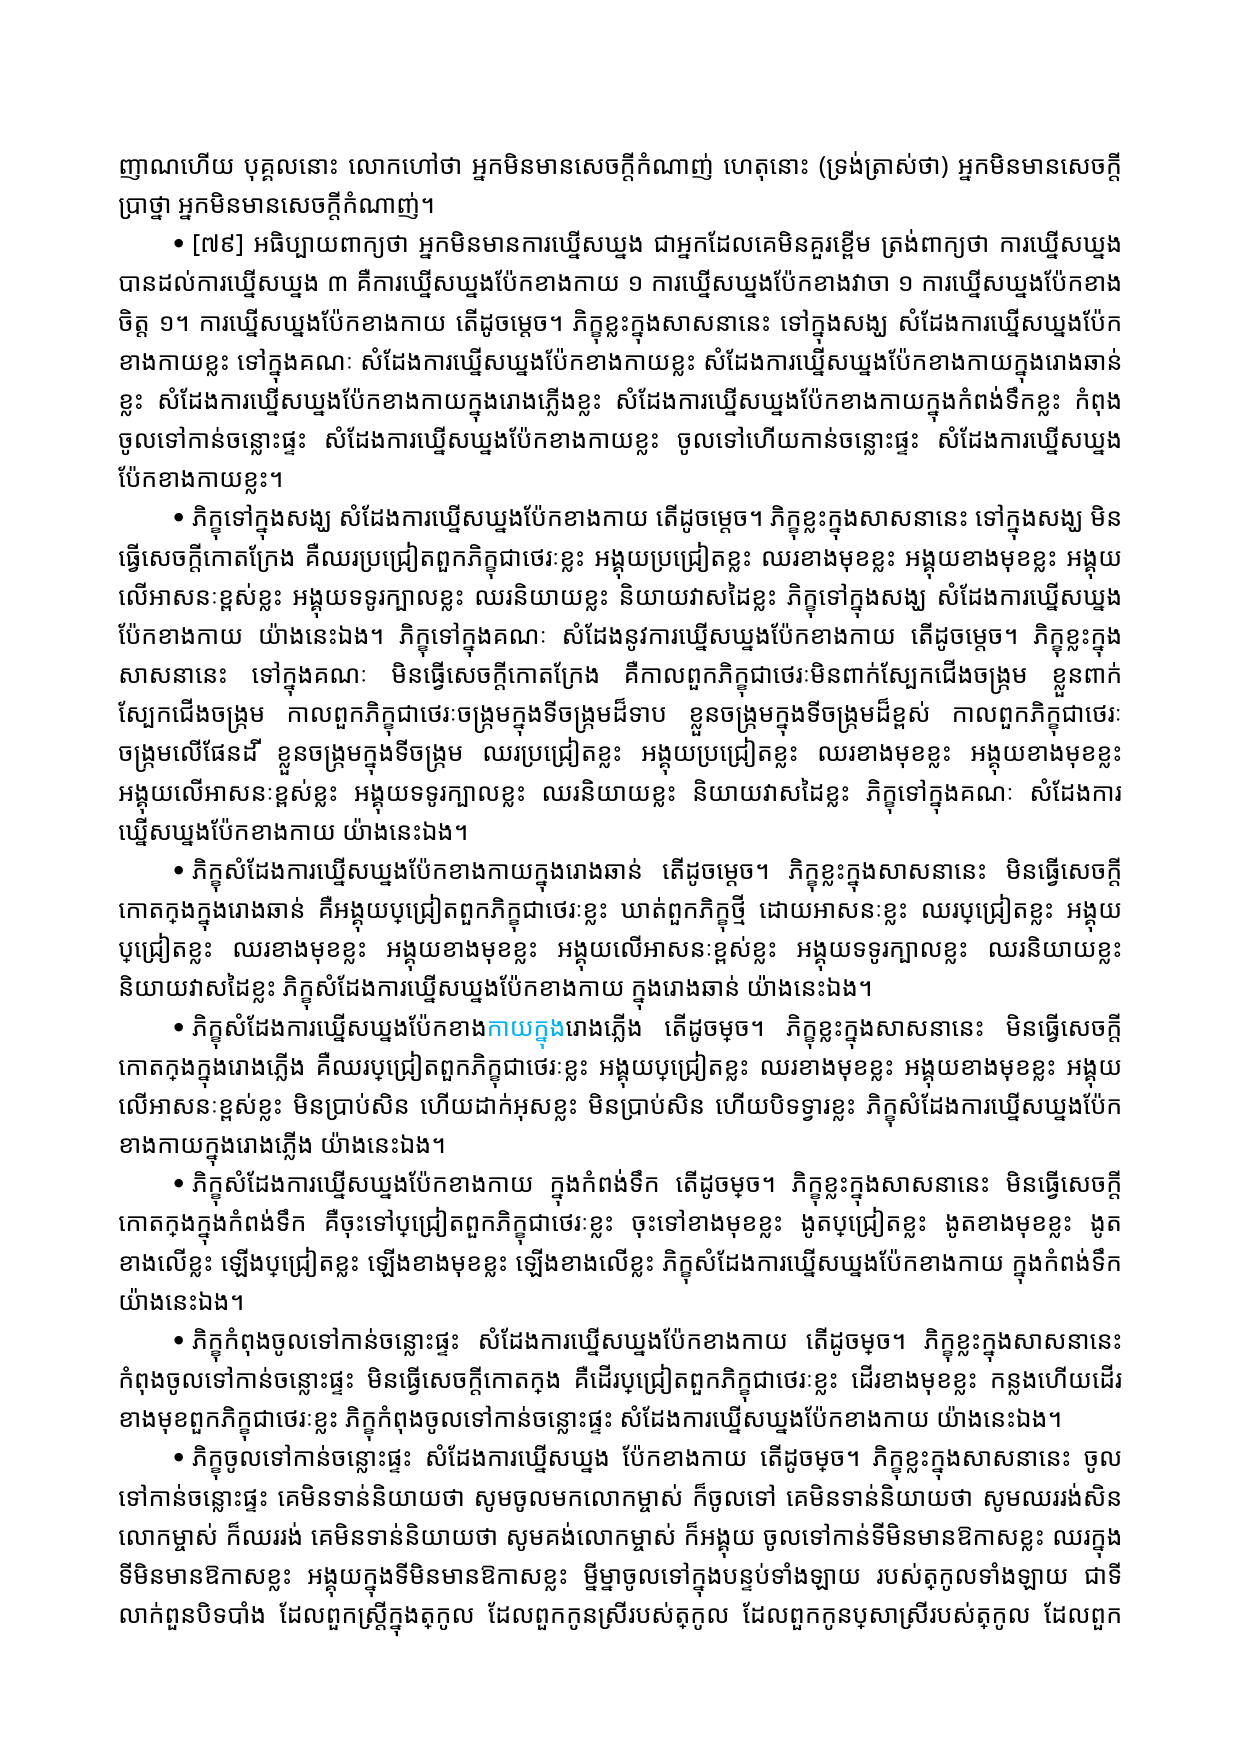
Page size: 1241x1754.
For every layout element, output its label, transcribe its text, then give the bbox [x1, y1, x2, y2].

list [៧៩] អធិប្បាយពាក្យថា អ្នកមិនមានការឃ្នើសឃ្នង ជាអ្នក​ដែលគេ​មិនគួរខ្ពើម ត្រង់​ពាក្យថា ការឃ្នើសឃ្នង បានដល់​ការឃ្នើសឃ្នង ៣ គឺការឃ្នើសឃ្នង​ប៉ែកខាង​កាយ ១ ការឃ្នើសឃ្នង​ប៉ែកខាង​វាចា ១ ការឃ្នើសឃ្នង​ប៉ែកខាង​ចិត្ត ១។ ការឃ្នើសឃ្នង​ប៉ែកខាង​កាយ តើដូចម្តេច។ ភិក្ខុខ្លះ​ក្នុងសាសនា​នេះ ទៅក្នុងសង្ឃ សំដែង​ការឃ្នើសឃ្នង​ប៉ែកខាង​កាយខ្លះ ទៅក្នុង​គណៈ សំដែង​ការឃ្នើសឃ្នង​ប៉ែកខាង​កាយខ្លះ សំដែង​ការឃ្នើសឃ្នង​ប៉ែក​ខាងកាយ​ក្នុងរោង​ឆាន់ខ្លះ សំដែង​ការឃ្នើសឃ្នង​ប៉ែកខាង​កាយក្នុង​រោងភ្លើងខ្លះ សំដែង​ការឃ្នើសឃ្នង​ប៉ែកខាង​កាយក្នុង​កំពង់ទឹកខ្លះ កំពុង​ចូលទៅ​កាន់ចន្លោះ​ផ្ទះ សំដែងការ​ឃ្នើសឃ្នង​ប៉ែកខាង​កាយខ្លះ ចូលទៅ​ហើយកាន់​ចន្លោះផ្ទះ សំដែង​ការឃ្នើសឃ្នង​ប៉ែកខាង​កាយខ្លះ។ [118, 226, 1122, 495]
list ភិក្ខុសំដែងការឃ្នើសឃ្នងប៉ែកខាងកាយ ក្នុងកំពង់ទឹក តើដូចម្តេច។ ភិក្ខុខ្លះក្នុង​សាសនា​នេះ មិនធ្វើ​សេចក្តី​កោតក្រែង​ក្នុងកំពង់ទឹក គឺចុះ​ទៅប្រជ្រៀត​ពួកភិក្ខុ​ជាថេរៈខ្លះ ចុះទៅ​ខាង​មុខ​ខ្លះ ងូតប្រជ្រៀត​ខ្លះ ងូតខាង​មុខខ្លះ ងូតខាងលើ​ខ្លះ ឡើង​ប្រជ្រៀត​ខ្លះ ឡើង​ខាងមុខ​ខ្លះ ឡើង​ខាងលើ​ខ្លះ ភិក្ខុសំដែង​ការឃ្នើសឃ្នង​ប៉ែកខាងកាយ ក្នុង​កំពង់ទឹក យ៉ាងនេះឯង។ [118, 1166, 1122, 1317]
list ភិក្ខុកំពុងចូលទៅកាន់ចន្លោះផ្ទះ សំដែងការ​ឃ្នើសឃ្នង​ប៉ែកខាងកាយ តើដូចម្តេច។ ភិក្ខុខ្លះ​ក្នុងសាសនា​នេះ កំពុង​ចូលទៅកាន់​ចន្លោះផ្ទះ មិនធ្វើ​សេចក្តី​កោតក្រែង គឺដើរ​ប្រជ្រៀត​ពួកភិក្ខុ​ជាថេរៈខ្លះ ដើរខាង​មុខខ្លះ កន្លងហើយ​ដើរខាង​មុខពួក​ភិក្ខុជា​ថេរៈខ្លះ ភិក្ខុ​កំពុង​ចូលទៅ​កាន់ចន្លោះ​ផ្ទះ សំដែង​ការឃ្នើសឃ្នង​ប៉ែកខាងកាយ យ៉ាង​នេះឯង។ [118, 1323, 1122, 1435]
list ភិក្ខុសំដែងការឃ្នើសឃ្នងប៉ែកខាងកាយក្នុងរោងភ្លើង តើដូចម្តេច។ ភិក្ខុខ្លះ​ក្នុងសាសនា​នេះ មិនធ្វើ​សេចក្តី​កោតក្រែង​ក្នុងរោងភ្លើង គឺឈរ​ប្រជ្រៀត​ពួកភិក្ខុ​ជាថេរៈខ្លះ អង្គុយ​ប្រជ្រៀត​ខ្លះ ឈរខាង​មុខខ្លះ អង្គុយ​ខាងមុខខ្លះ អង្គុយ​លើអាសនៈ​ខ្ពស់ខ្លះ មិនប្រាប់​សិន ហើយ​ដាក់អុស​ខ្លះ មិនប្រាប់​សិន​ ហើយបិទ​ទ្វារខ្លះ ភិក្ខុសំដែង​ការឃ្នើសឃ្នង​ប៉ែកខាង​កាយ​ក្នុងរោង​ភ្លើង យ៉ាងនេះឯង។ [118, 1009, 1122, 1161]
list ភិក្ខុសំដែងការឃ្នើសឃ្នងប៉ែកខាងកាយក្នុងរោងឆាន់ តើដូចម្តេច។ ភិក្ខុខ្លះ​ក្នុង​សាសនា​នេះ មិនធ្វើ​សេចក្តី​កោតក្រែង​ក្នុងរោងឆាន់ គឺអង្គុយ​ប្រជ្រៀតពួក​ភិក្ខុជា​ថេរៈខ្លះ ឃាត់ពួក​ភិក្ខុថ្មី ដោយ​អាសនៈខ្លះ ឈរប្រជ្រៀតខ្លះ អង្គុយ​ប្រជ្រៀតខ្លះ ឈរខាង​មុខខ្លះ អង្គុយ​ខាងមុខខ្លះ អង្គុយ​លើអាសនៈ​ខ្ពស់ខ្លះ អង្គុយ​ទទូរក្បាលខ្លះ ឈរ​និយាយខ្លះ និយាយ​វាសដៃ​ខ្លះ ភិក្ខុ​សំដែង​ការឃ្នើសឃ្នង​ប៉ែកខាង​កាយ ក្នុងរោងឆាន់ យ៉ាងនេះឯង។ [118, 853, 1122, 1004]
list ភិក្ខុទៅក្នុងសង្ឃ សំដែងការឃ្នើសឃ្នងប៉ែកខាងកាយ តើដូចម្តេច។ ភិក្ខុខ្លះក្នុង​សាសនានេះ ទៅក្នុងសង្ឃ មិនធ្វើ​សេចក្តី​កោតក្រែង គឺឈរ​ប្រជ្រៀតពួក​ភិក្ខុជា​ថេរៈខ្លះ អង្គុយ​ប្រជ្រៀត​ខ្លះ ឈរខាងមុខ​ខ្លះ អង្គុយ​ខាងមុខខ្លះ អង្គុយលើ​អាសនៈ​ខ្ពស់ខ្លះ អង្គុយ​ទទូរក្បាល​ខ្លះ ឈរនិយាយខ្លះ និយាយវាស​ដៃខ្លះ ភិក្ខុទៅ​ក្នុងសង្ឃ សំដែង​ការឃ្នើសឃ្នង​ប៉ែក​ខាងកាយ យ៉ាងនេះ​ឯង។ ភិក្ខុទៅក្នុង​គណៈ សំដែង​នូវការឃ្នើសឃ្នង​ប៉ែកខាង​កាយ តើដូចម្តេច។ ភិក្ខុខ្លះ​ក្នុងសាសនា​នេះ ទៅក្នុងគណៈ មិនធ្វើ​សេចក្តី​កោតក្រែង គឺកាល​ពួកភិក្ខុ​ជាថេរៈ​មិនពាក់​ស្បែកជើង​ចង្រ្កម ខ្លួនពាក់​ស្បែកជើង​ចង្រ្កម កាល​ពួកភិក្ខុ​ជាថេរៈ​ចង្រ្កម​ក្នុងទី​ចង្រ្កម​ដ៏ទាប ខ្លួនចង្រ្កម​ក្នុងទី​ចង្រ្កម​ដ៏ខ្ពស់ កាលពួក​ភិក្ខុជាថេរៈ ចង្រ្កម​លើផែនដី ខ្លួន​ចង្រ្កមក្នុង​ទីចង្រ្កម ឈរ​ប្រជ្រៀតខ្លះ អង្គុយ​ប្រជ្រៀតខ្លះ ឈរខាង​មុខខ្លះ អង្គុយ​ខាង​មុខខ្លះ អង្គុយ​លើអាសនៈ​ខ្ពស់ខ្លះ អង្គុយទទូរ​ក្បាលខ្លះ ឈរនិយាយ​ខ្លះ និយាយ​វាសដៃខ្លះ ភិក្ខុទៅ​ក្នុងគណៈ សំដែងការ​ឃ្នើសឃ្នងប៉ែក​ខាងកាយ យ៉ាងនេះ​ឯង។ [118, 500, 1122, 847]
list [៧៨] ពាក្យថា អ្នកមិនមានសេចក្តីប្រាថ្នា អ្នកមិនមាន​សេចក្តី​កំណាញ់ អធិប្បាយថា តណ្ហា លោកហៅថា សេចក្តី​ជាប់ចំពាក់ បានដល់​សេចក្តី​ត្រេកអរ សេចក្តី​ត្រេកអរ​មាន​កំឡាំង។បេ។ អភិជ្ឈា លោភៈ អកុសលមូល។ សេចក្តី​ប្រាថ្នានេះ ភិក្ខុណា​លះបង់ ផ្តាច់បង់ ឲ្យស្ងប់ ឲ្យស្ងប់រម្ងាប់ ធ្វើមិនគួរ​ឲ្យកើតឡើង​បាន ដុតដោយ​ភ្លើងគឺ​ញាណហើយ ភិក្ខុនោះ លោក​ហៅថា អ្នកមិនមាន​សេចក្តី​ប្រាថ្នា។ ភិក្ខុនោះ មិនប្រាថ្នា​រូបទាំងឡាយ មិនប្រាថ្នា មិនប៉ង មិនត្រេកអរ មិនចង់បាន មិនជាប់​ចិត្តនឹងសំឡេង ក្លិន រស ផោដ្ឋព្វៈ ត្រកូល អាវាស លាភ យស សេចក្តី​សរសើរ សុខ ចីវរ បិណ្ឌបាត សេនាសនៈ គិលានប្បច្ចយ​ភេសជ្ជបរិក្ខារ កាមធាតុ រូបធាតុ អរូបធាតុ កាមភព រូបភព អរូបភព សញ្ញាភព អសញ្ញាភព នេវសញ្ញានាសញ្ញាភព ឯកវោការភព ចតុវោការភព បញ្ចវោការភព អតីត អនាគត បច្ចុប្បន្ន និងពួកធម៌​ដែលខ្លួន​ឃើញ ឮ ប៉ះពាល់ ឬគប្បីដឹង ហេតុនោះ (ទ្រង់​ត្រាស់ថា) អ្នកមិន​មានសេចក្តី​ប្រាថ្នា។ ពាក្យ​ថា អ្នកមិនមាន​សេចក្តី​កំណាញ់ សេចក្តីថា សេចក្តី​កំណាញ់ ៥ គឺ កំណាញ់​អាវាស ១​ កំណាញ់​ត្រកូល ១ កំណាញ់លាភ ១ កំណាញ់វណ្ណៈ ១ កំណាញ់ធម៌ ១ សេចក្តី​កំណាញ់ អាការនៃ​សេចក្តី​កំណាញ់ ភាពសេចក្តី​កំណាញ់ សេចក្តី​ប្រាថ្នាផ្សេង ៗ សេចក្តី​កំណាញ់​រឹង សេចក្តី​ស្វិតស្វាញ ភាពនៃ​បុគ្គលមិន​យកចិត្ត (នៃបុគ្គល​ដទៃ) ឯណា មាន​សភាព​យ៉ាងនេះ លោក​ហៅថា សេចក្តី​កំណាញ់។ មួយទៀត សេចក្តី​កំណាញ់​ខន្ធ ក៏​ហៅថា កំណាញ់ សេចក្តី​កំណាញ់​ធាតុ ក៏​ហៅថា កំណាញ់ សេចក្តី​កំណាញ់​អាយតនៈ ក៏ហៅថា កំណាញ់ ទាំង​ហៅថា ការប្រកាន់នេះ ​លោកហៅថា សេចក្តី​កំណាញ់។ សេចក្តី​កំណាញ់​នេះ បុគ្គលណា​លះបង់ ផ្តាច់បង់ ឲ្យស្ងប់ ឲ្យស្ងប់រម្ងាប់ ធ្វើមិន​គួរឲ្យកើត​ឡើងបាន ដុតដោយ​ភ្លើងគឺញាណ​ហើយ បុគ្គលនោះ លោកហៅថា អ្នកមិន​មានសេចក្តី​កំណាញ់ ហេតុនោះ (ទ្រង់​ត្រាស់ថា) អ្នកមិន​មានសេចក្តី​ប្រាថ្នា អ្នកមិន​មានសេចក្តី​កំណាញ់។ [118, 148, 1122, 221]
list ភិក្ខុចូលទៅកាន់ចន្លោះផ្ទះ សំដែងការឃ្នើសឃ្នង ​ប៉ែកខាងកាយ តើដូចម្តេច។ ភិក្ខុខ្លះ​ក្នុង​សាសនា​នេះ ចូលទៅកាន់​ចន្លោះផ្ទះ គេមិនទាន់​និយាយថា សូមចូល​មកលោក​ម្ចាស់ ក៏ចូលទៅ គេមិនទាន់​និយាយថា សូមឈរ​រង់សិន​លោកម្ចាស់ ក៏ឈររង់ គេមិនទាន់​និយាយថា សូមគង់​លោកម្ចាស់ ក៏អង្គុយ ចូលទៅ​កាន់ទី​មិនមាន​ឱកាសខ្លះ ឈរក្នុង​ទីមិន​មានឱកាស​ខ្លះ អង្គុយ​ក្នុងទីមិន​មានឱកាសខ្លះ ម្នីម្នា​ចូលទៅ​ក្នុងបន្ទប់​ទាំងឡាយ របស់​ត្រកូល​ទាំងឡាយ ជាទី​លាក់ពួន​បិទបាំង ដែលពួក​ស្រ្តីក្នុងត្រកូល ដែលពួក​កូនស្រីរបស់​ត្រកូល ដែលពួក​កូនប្រសាស្រី​របស់ត្រកូល ដែលពួក​កុមារី​របស់ត្រកូល​កំពុង​អង្គុយ​នោះខ្លះ ស្ទាបអង្អែល​ក្បាលរបស់​កុមារ​តូចខ្លះ ភិក្ខុចូល​ទៅកាន់​ចន្លោះផ្ទះ សំដែង​ការឃ្នើសឃ្នង​ប៉ែកខាង​កាយ យ៉ាងនេះឯង។ នេះ ការឃ្នើសឃ្នង​ប៉ែកខាង​កាយ។ [118, 1440, 1122, 1631]
